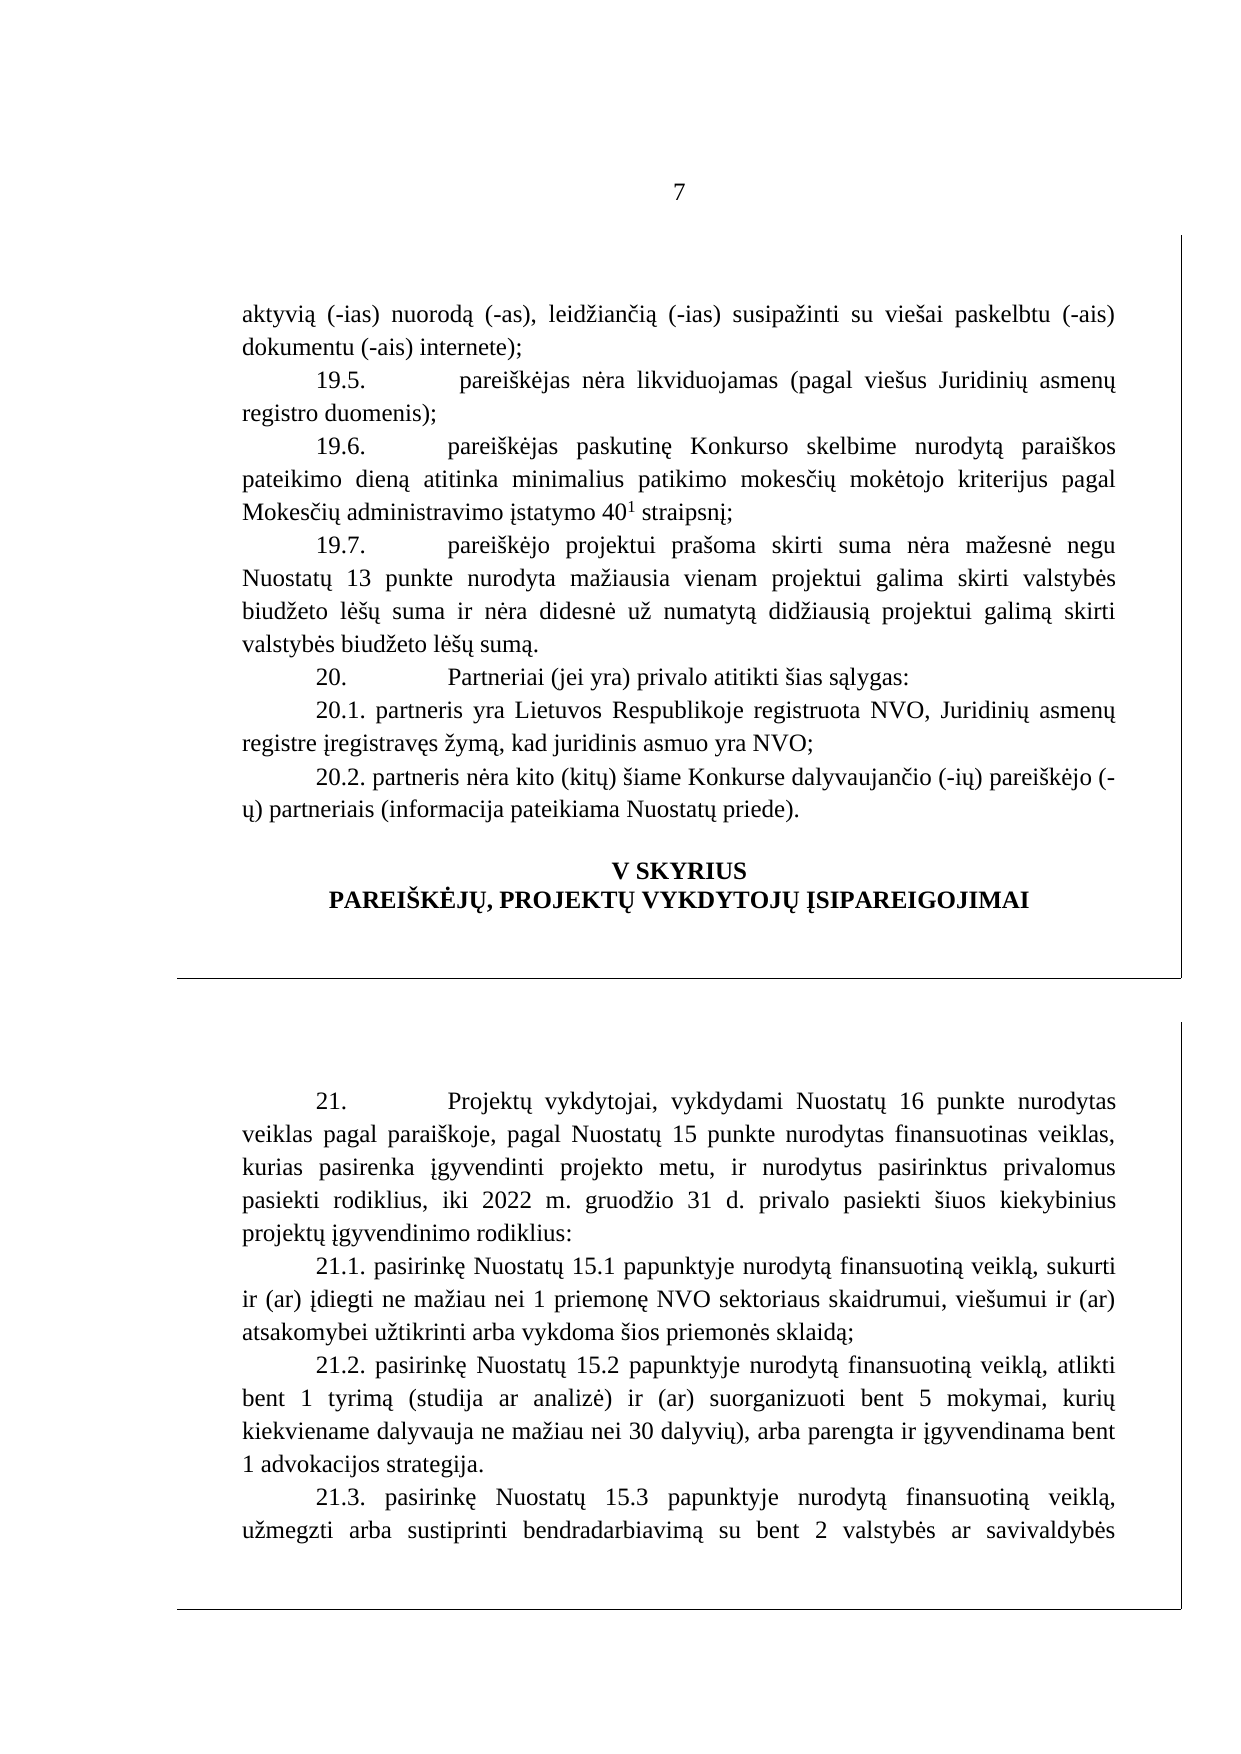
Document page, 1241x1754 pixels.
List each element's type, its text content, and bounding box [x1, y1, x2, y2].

text 21.1. pasirinkę Nuostatų 15.1 papunktyje nurodytą finansuotiną veiklą, sukurti ir (ar) įdiegti ne mažiau nei 1 priemonę NVO sektoriaus skaidrumui, viešumui ir (ar) atsakomybei užtikrinti arba vykdoma šios priemonės sklaidą; [177, 1187, 1181, 1286]
text 19.4. pareiškėjas yra teisės aktų nustatyta tvarka pateikęs finansinių ataskaitų rinkinius, veiklos ataskaitas ir savo interneto svetainėje (jeigu ją turi) viešai skelbia informaciją apie įgyvendinamus ar įgyvendintus projektus(paraiškoje pateikia aktyvią (-ias) nuorodą (-as), leidžiančią (-ias) susipažinti su viešai paskelbtu (-ais) dokumentu (-ais) internete); [177, 235, 1181, 301]
text V SKYRIUS [177, 856, 1181, 885]
text 20.1. partneris yra Lietuvos Respublikoje registruota NVO, Juridinių asmenų registre įregistravęs žymą, kad juridinis asmuo yra NVO; [177, 631, 1181, 697]
text 19.5. pareiškėjas nėra likviduojamas (pagal viešus Juridinių asmenų registro duomenis); [177, 301, 1181, 367]
text 21.3. pasirinkę Nuostatų 15.3 papunktyje nurodytą finansuotiną veiklą, užmegzti arba sustiprinti bendradarbiavimą su bent 2 valstybės ar savivaldybės įstaigomis ir (ar) institucijomis, ir (ar) verslo subjektais, ir (ar) NVO, parengti ir pateikti ne mažiau nei 5 pasiūlymus šioms įstaigoms ir (arba) institucijoms, ir (arba) organizacijoms, arba įgyvendinti ne mažiau nei 2 bendras veiklas arba įvykdyti bent 1 gerosios viešojo (privataus) ir NVO sektorių bendradarbiavimo patirties sklaidos veiklą, užtikrinant ne mažesnį nei 300 unikalių žinutės gavėjų skaičių, jei pareiškėjas paraiškoje numato įgyvendinti gerųjų skirtingų sektorių bendradarbiavimo patirčių viešinimo veiklą; [177, 1418, 1181, 1609]
text 19.6. pareiškėjas paskutinę Konkurso skelbime nurodytą paraiškos pateikimo dieną atitinka minimalius patikimo mokesčių mokėtojo kriterijus pagal Mokesčių administravimo įstatymo 401 straipsnį; [177, 367, 1181, 466]
text 20. Partneriai (jei yra) privalo atitikti šias sąlygas: [177, 598, 1181, 631]
text 20.2. partneris nėra kito (kitų) šiame Konkurse dalyvaujančio (-ių) pareiškėjo (-ų) partneriais (informacija pateikiama Nuostatų priede). [177, 697, 1181, 823]
text 19.7. pareiškėjo projektui prašoma skirti suma nėra mažesnė negu Nuostatų 13 punkte nurodyta mažiausia vienam projektui galima skirti valstybės biudžeto lėšų suma ir nėra didesnė už numatytą didžiausią projektui galimą skirti valstybės biudžeto lėšų sumą. [177, 466, 1181, 598]
text 21. Projektų vykdytojai, vykdydami Nuostatų 16 punkte nurodytas veiklas pagal paraiškoje, pagal Nuostatų 15 punkte nurodytas finansuotinas veiklas, kurias pasirenka įgyvendinti projekto metu, ir nurodytus pasirinktus privalomus pasiekti rodiklius, iki 2022 m. gruodžio 31 d. privalo pasiekti šiuos kiekybinius projektų įgyvendinimo rodiklius: [177, 1022, 1181, 1187]
text PAREIŠKĖJŲ, PROJEKTŲ VYKDYTOJŲ ĮSIPAREIGOJIMAI [177, 885, 1181, 978]
text 21.2. pasirinkę Nuostatų 15.2 papunktyje nurodytą finansuotiną veiklą, atlikti bent 1 tyrimą (studija ar analizė) ir (ar) suorganizuoti bent 5 mokymai, kurių kiekviename dalyvauja ne mažiau nei 30 dalyvių), arba parengta ir įgyvendinama bent 1 advokacijos strategija. [177, 1286, 1181, 1418]
